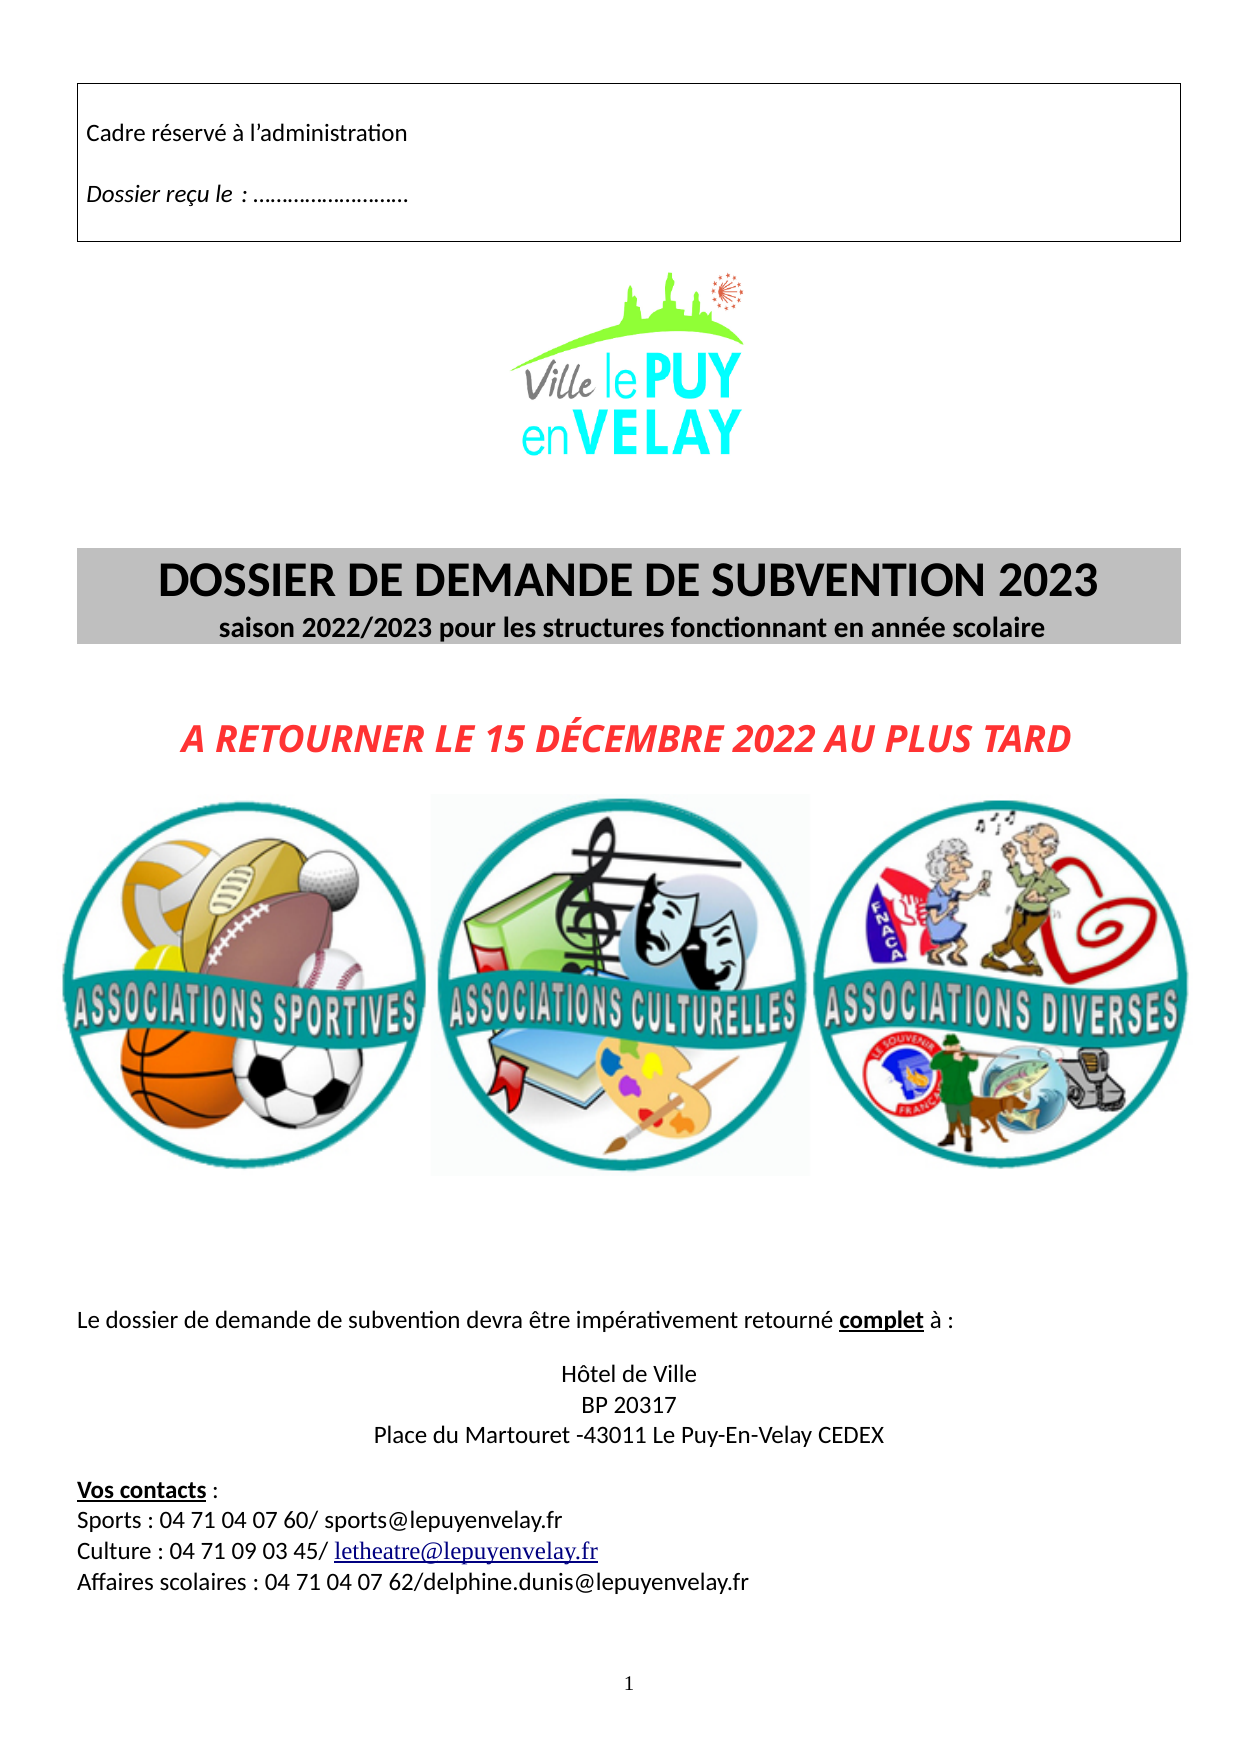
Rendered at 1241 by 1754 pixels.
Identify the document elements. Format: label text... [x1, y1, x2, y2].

subtitle A RETOURNER LE 15 DÉCEMBRE 2022 AU PLUS TARD [77, 712, 1181, 763]
text Sports : 04 71 04 07 60/ sports@lepuyenvelay.fr [77, 1505, 1181, 1535]
picture [56, 794, 1196, 1176]
text Hôtel de Ville [77, 1358, 1181, 1389]
subtitle Cadre réservé à l’administration [78, 114, 1180, 147]
subtitle saison 2022/2023 pour les structures fonctionnant en année scolaire [77, 609, 1181, 644]
subtitle Dossier reçu le : ……………………… [78, 175, 1180, 208]
text Affaires scolaires : 04 71 04 07 62/delphine.dunis@lepuyenvelay.fr [77, 1566, 1181, 1596]
text Vos contacts : [77, 1474, 1181, 1505]
text Le dossier de demande de subvention devra être impérativement retourné complet à : [77, 1304, 1181, 1334]
text Place du Martouret -43011 Le Puy-En-Velay CEDEX [77, 1419, 1181, 1450]
subtitle DOSSIER DE DEMANDE DE SUBVENTION 2023 [77, 548, 1181, 609]
text BP 20317 [77, 1389, 1181, 1419]
text Culture : 04 71 09 03 45/ letheatre@lepuyenvelay.fr [77, 1535, 1181, 1566]
picture [481, 257, 777, 488]
